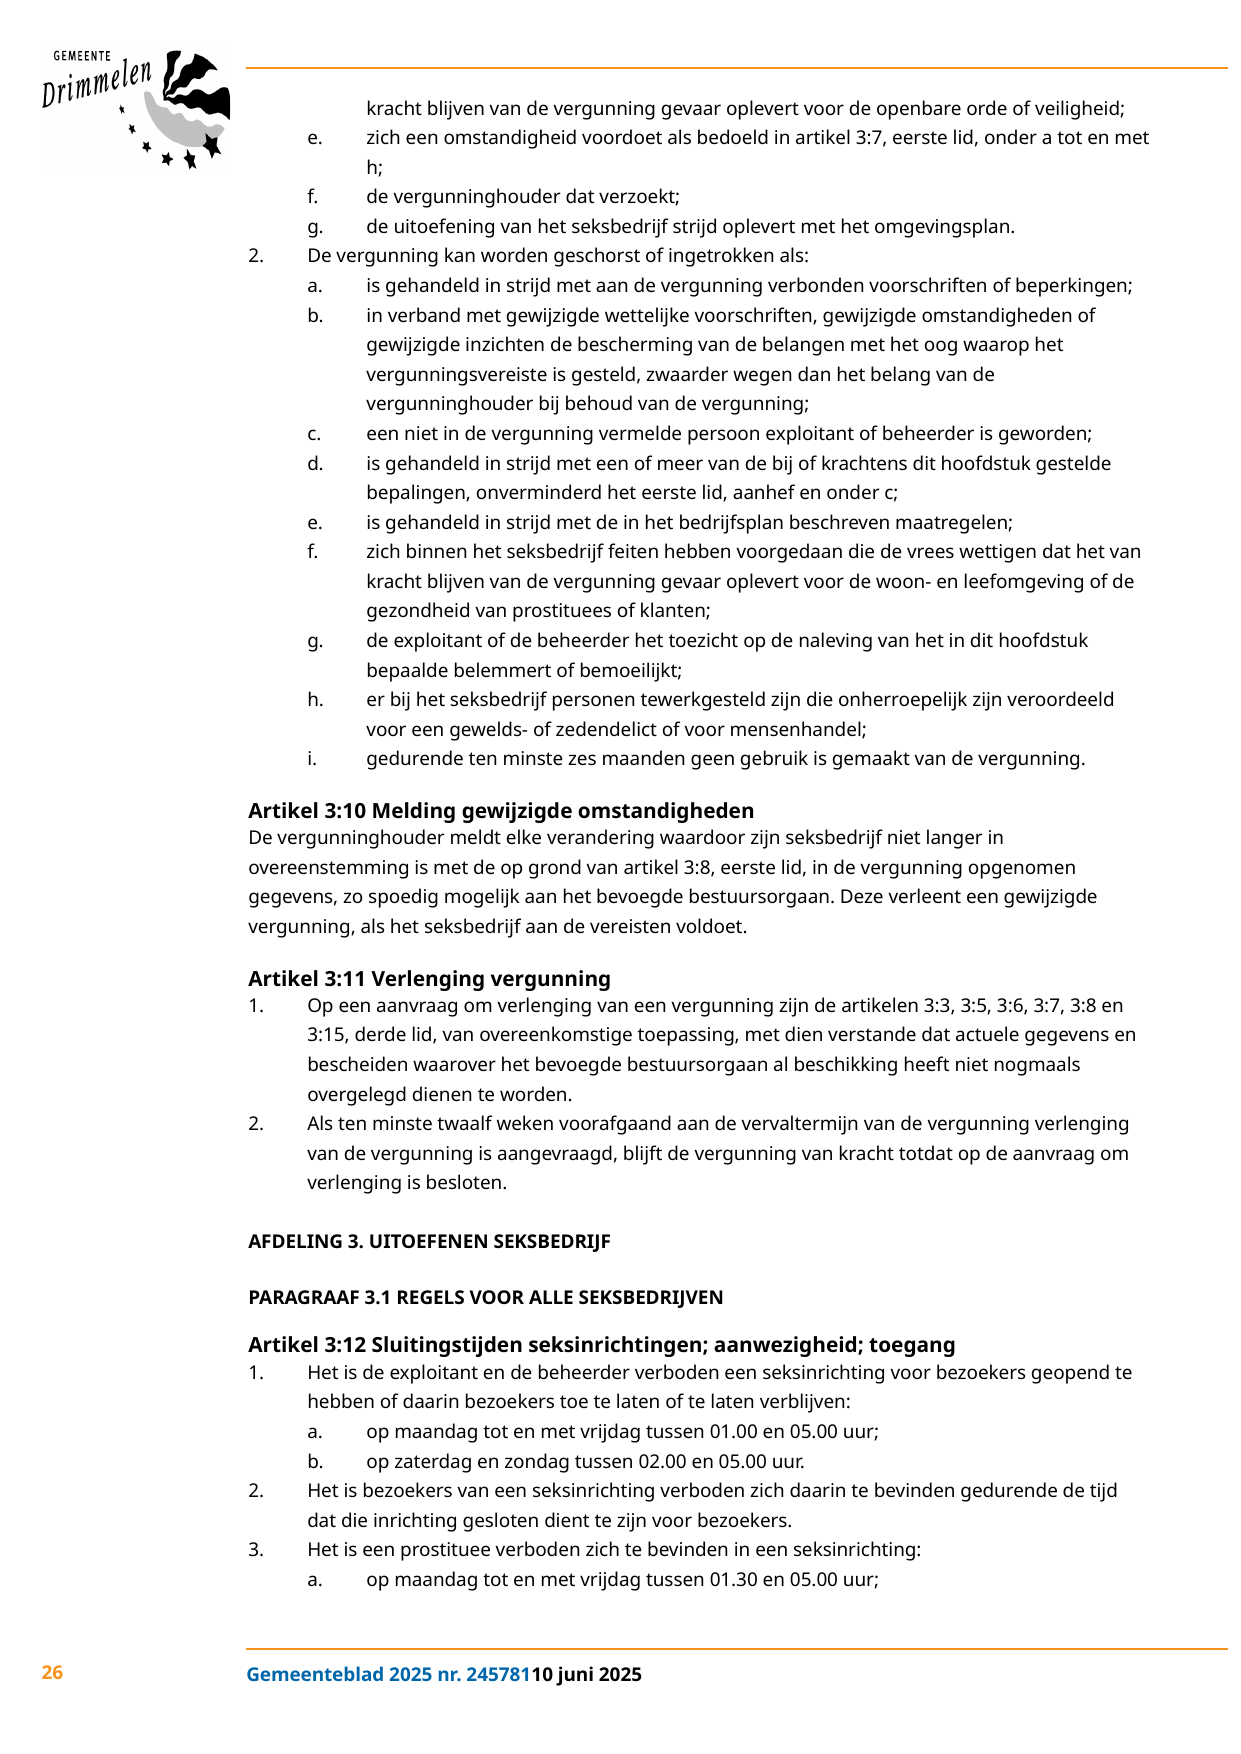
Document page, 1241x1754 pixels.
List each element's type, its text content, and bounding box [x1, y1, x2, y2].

list op zaterdag en zondag tussen 02.00 en 05.00 uur. [307, 1448, 1152, 1473]
list in verband met gewijzigde wettelijke voorschriften, gewijzigde omstandigheden of gewijzigde inzichten de bescherming van de belangen met het oog waarop het vergunningsvereiste is gesteld, zwaarder wegen dan het belang van de vergunninghouder bij behoud van de vergunning; [307, 302, 1152, 416]
list er bij het seksbedrijf personen tewerkgesteld zijn die onherroepelijk zijn veroordeeld voor een gewelds- of zedendelict of voor mensenhandel; [307, 686, 1152, 742]
list gedurende ten minste zes maanden geen gebruik is gemaakt van de vergunning. [307, 746, 1152, 771]
list een niet in de vergunning vermelde persoon exploitant of beheerder is geworden; [307, 420, 1152, 446]
list zich een omstandigheid voordoet als bedoeld in artikel 3:7, eerste lid, onder a tot en met h; [307, 124, 1152, 180]
text De vergunninghouder meldt elke verandering waardoor zijn seksbedrijf niet langer in overeenstemming is met de op grond van artikel 3:8, eerste lid, in de vergunning opgenomen gegevens, zo spoedig mogelijk aan het bevoegde bestuursorgaan. Deze verleent een gewijzigde vergunning, als het seksbedrijf aan de vereisten voldoet. [248, 824, 1152, 939]
list Als ten minste twaalf weken voorafgaand aan de vervaltermijn van de vergunning verlenging van de vergunning is aangevraagd, blijft de vergunning van kracht totdat op de aanvraag om verlenging is besloten. [248, 1110, 1152, 1195]
text Artikel 3:10 Melding gewijzigde omstandigheden [248, 796, 1152, 824]
list de vergunninghouder dat verzoekt; [307, 183, 1152, 209]
list is gehandeld in strijd met aan de vergunning verbonden voorschriften of beperkingen; [307, 272, 1152, 298]
list kracht blijven van de vergunning gevaar oplevert voor de openbare orde of veiligheid; [307, 95, 1152, 121]
list De vergunning kan worden geschorst of ingetrokken als: [248, 243, 1152, 268]
list is gehandeld in strijd met de in het bedrijfsplan beschreven maatregelen; [307, 509, 1152, 535]
list op maandag tot en met vrijdag tussen 01.00 en 05.00 uur; [307, 1418, 1152, 1444]
list de uitoefening van het seksbedrijf strijd oplevert met het omgevingsplan. [307, 213, 1152, 239]
list Op een aanvraag om verlenging van een vergunning zijn de artikelen 3:3, 3:5, 3:6, 3:7, 3:8 en 3:15, derde lid, van overeenkomstige toepassing, met dien verstande dat actuele gegevens en bescheiden waarover het bevoegde bestuursorgaan al beschikking heeft niet nogmaals overgelegd dienen te worden. [248, 992, 1152, 1107]
text PARAGRAAF 3.1 REGELS VOOR ALLE SEKSBEDRIJVEN [248, 1284, 1152, 1310]
text Artikel 3:12 Sluitingstijden seksinrichtingen; aanwezigheid; toegang [248, 1331, 1152, 1359]
list zich binnen het seksbedrijf feiten hebben voorgedaan die de vrees wettigen dat het van kracht blijven van de vergunning gevaar oplevert voor de woon- en leefomgeving of de gezondheid van prostituees of klanten; [307, 538, 1152, 623]
text Artikel 3:11 Verlenging vergunning [248, 964, 1152, 992]
list Het is een prostituee verboden zich te bevinden in een seksinrichting: [248, 1537, 1152, 1562]
text AFDELING 3. UITOEFENEN SEKSBEDRIJF [248, 1229, 1152, 1254]
list de exploitant of de beheerder het toezicht op de naleving van het in dit hoofdstuk bepaalde belemmert of bemoeilijkt; [307, 627, 1152, 683]
list op maandag tot en met vrijdag tussen 01.30 en 05.00 uur; [307, 1566, 1152, 1592]
list Het is bezoekers van een seksinrichting verboden zich daarin te bevinden gedurende de tijd dat die inrichting gesloten dient te zijn voor bezoekers. [248, 1477, 1152, 1533]
list is gehandeld in strijd met een of meer van de bij of krachtens dit hoofdstuk gestelde bepalingen, onverminderd het eerste lid, aanhef en onder c; [307, 450, 1152, 505]
picture [41, 47, 231, 172]
list Het is de exploitant en de beheerder verboden een seksinrichting voor bezoekers geopend te hebben of daarin bezoekers toe te laten of te laten verblijven: [248, 1359, 1152, 1414]
